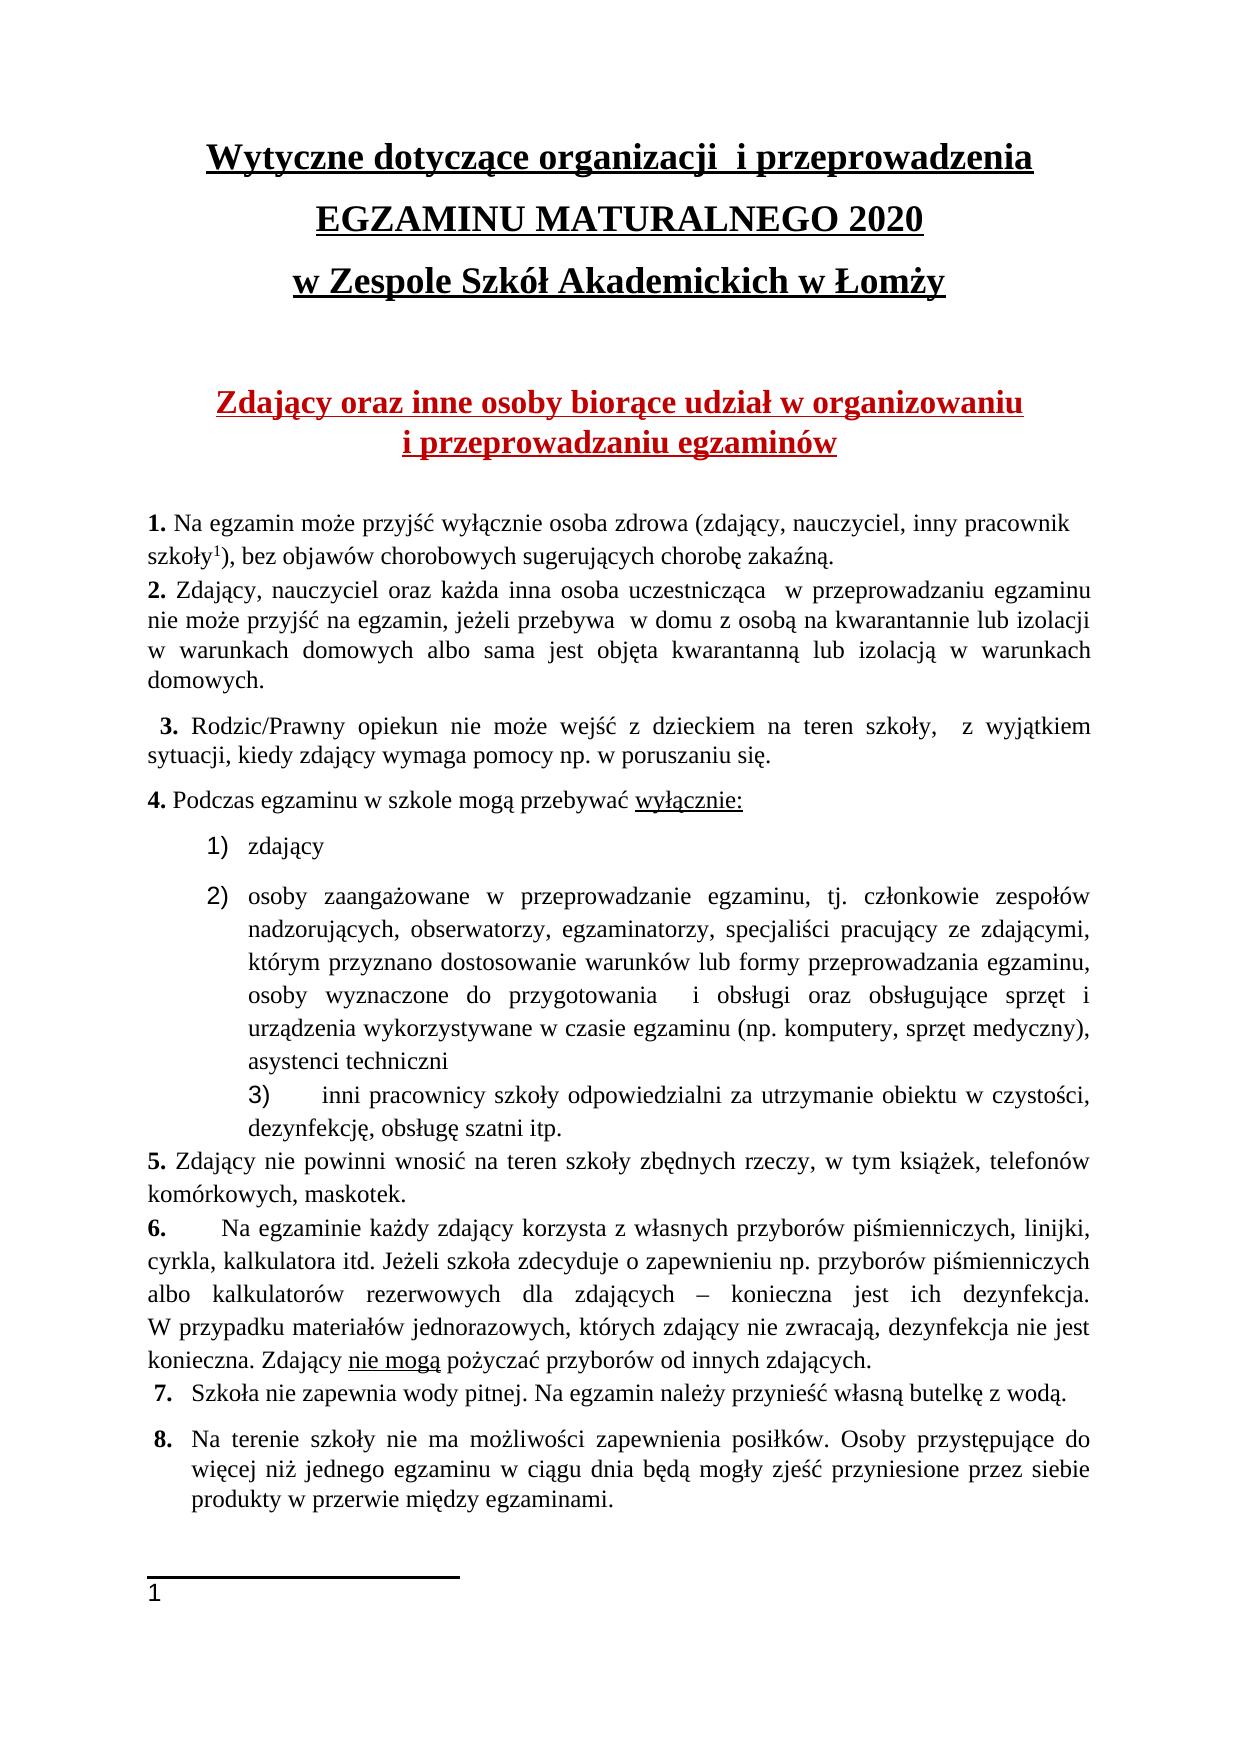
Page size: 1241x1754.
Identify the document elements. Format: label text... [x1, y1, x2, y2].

text 2. Zdający, nauczyciel oraz każda inna osoba uczestnicząca w przeprowadzaniu egzaminu nie może przyjść na egzamin, jeżeli przebywa w domu z osobą na kwarantannie lub izolacji w warunkach domowych albo sama jest objęta kwarantanną lub izolacją w warunkach domowych. [147, 575, 1092, 693]
list inni pracownicy szkoły odpowiedzialni za utrzymanie obiektu w czystości, dezynfekcję, obsługę szatni itp. [248, 1079, 1091, 1141]
list zdający [206, 831, 1091, 860]
list Na terenie szkoły nie ma możliwości zapewnienia posiłków. Osoby przystępujące do więcej niż jednego egzaminu w ciągu dnia będą mogły zjeść przyniesione przez siebie produkty w przerwie między egzaminami. [154, 1424, 1092, 1513]
text 3. Rodzic/Prawny opiekun nie może wejść z dzieckiem na teren szkoły, z wyjątkiem sytuacji, kiedy zdający wymaga pomocy np. w poruszaniu się. [147, 711, 1092, 769]
list osoby zaangażowane w przeprowadzanie egzaminu, tj. członkowie zespołów nadzorujących, obserwatorzy, egzaminatorzy, specjaliści pracujący ze zdającymi, którym przyznano dostosowanie warunków lub formy przeprowadzania egzaminu, osoby wyznaczone do przygotowania i obsługi oraz obsługujące sprzęt i urządzenia wykorzystywane w czasie egzaminu (np. komputery, sprzęt medyczny), asystenci techniczni [206, 881, 1091, 1075]
list Na egzaminie każdy zdający korzysta z własnych przyborów piśmienniczych, linijki, cyrkla, kalkulatora itd. Jeżeli szkoła zdecyduje o zapewnieniu np. przyborów piśmienniczych albo kalkulatorów rezerwowych dla zdających – konieczna jest ich dezynfekcja. W przypadku materiałów jednorazowych, których zdający nie zwracają, dezynfekcja nie jest konieczna. Zdający nie mogą pożyczać przyborów od innych zdających. [147, 1213, 1091, 1374]
text 1. Na egzamin może przyjść wyłącznie osoba zdrowa (zdający, nauczyciel, inny pracownik szkoły), bez objawów chorobowych sugerujących chorobę zakaźną. [147, 508, 1071, 570]
list Szkoła nie zapewnia wody pitnej. Na egzamin należy przynieść własną butelkę z wodą. [154, 1378, 1092, 1407]
text Wytyczne dotyczące organizacji i przeprowadzenia [147, 134, 1092, 177]
text 4. Podczas egzaminu w szkole mogą przebywać wyłącznie: [147, 785, 1092, 814]
text Zdający oraz inne osoby biorące udział w organizowaniu i przeprowadzaniu egzaminów [147, 382, 1092, 460]
text EGZAMINU MATURALNEGO 2020 [147, 196, 1092, 239]
text 5. Zdający nie powinni wnosić na teren szkoły zbędnych rzeczy, w tym książek, telefonów komórkowych, maskotek. [147, 1146, 1091, 1208]
text w Zespole Szkół Akademickich w Łomży [146, 258, 1092, 301]
